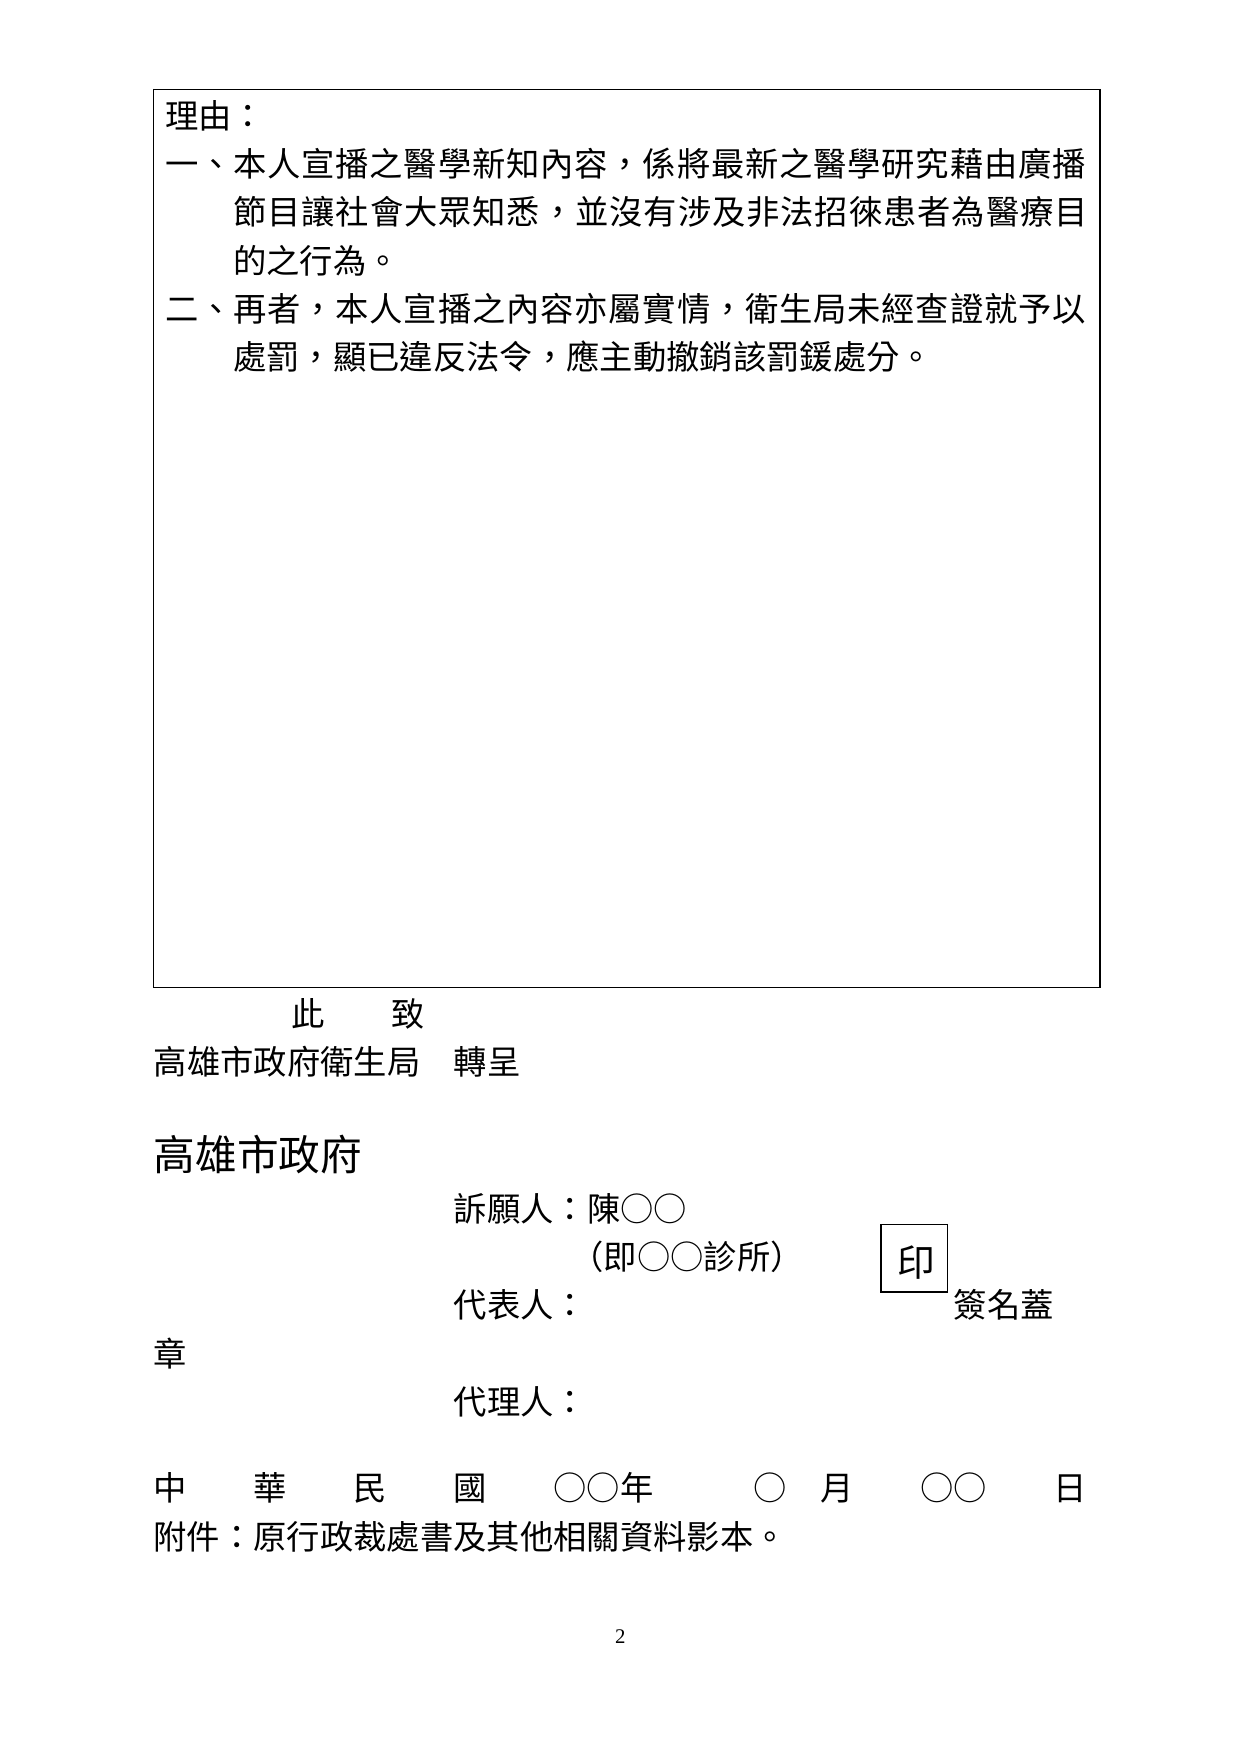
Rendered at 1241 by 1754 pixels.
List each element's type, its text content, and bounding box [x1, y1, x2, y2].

text [882, 1225, 947, 1291]
text 中 華 民 國 ○○年 ○ 月 ○○ 日 [153, 1462, 1087, 1510]
text 訴願人：陳○○ [153, 1183, 1087, 1231]
text 高雄市政府 [153, 1122, 1087, 1183]
text 代理人： [153, 1376, 1087, 1424]
text （即○○診所） [153, 1231, 880, 1279]
text 印 [897, 1233, 932, 1284]
text 此 致 [153, 988, 1087, 1036]
text [948, 1231, 1087, 1279]
text 代表人： 簽名蓋章 [153, 1279, 1087, 1376]
text 附件：原行政裁處書及其他相關資料影本。 [153, 1510, 1087, 1559]
text 高雄市政府衛生局 轉呈 [153, 1036, 1087, 1084]
table_cell 理由： 一、本人宣播之醫學新知內容，係將最新之醫學研究藉由廣播節目讓社會大眾知悉，並沒有涉及非法招徠患者為醫療目的之行為。 二、再者，本人宣播之內容亦屬實情，衛生局未經查證就予以處罰，顯已違反法令，應主動撤銷該罰鍰處分。 [154, 90, 1099, 987]
